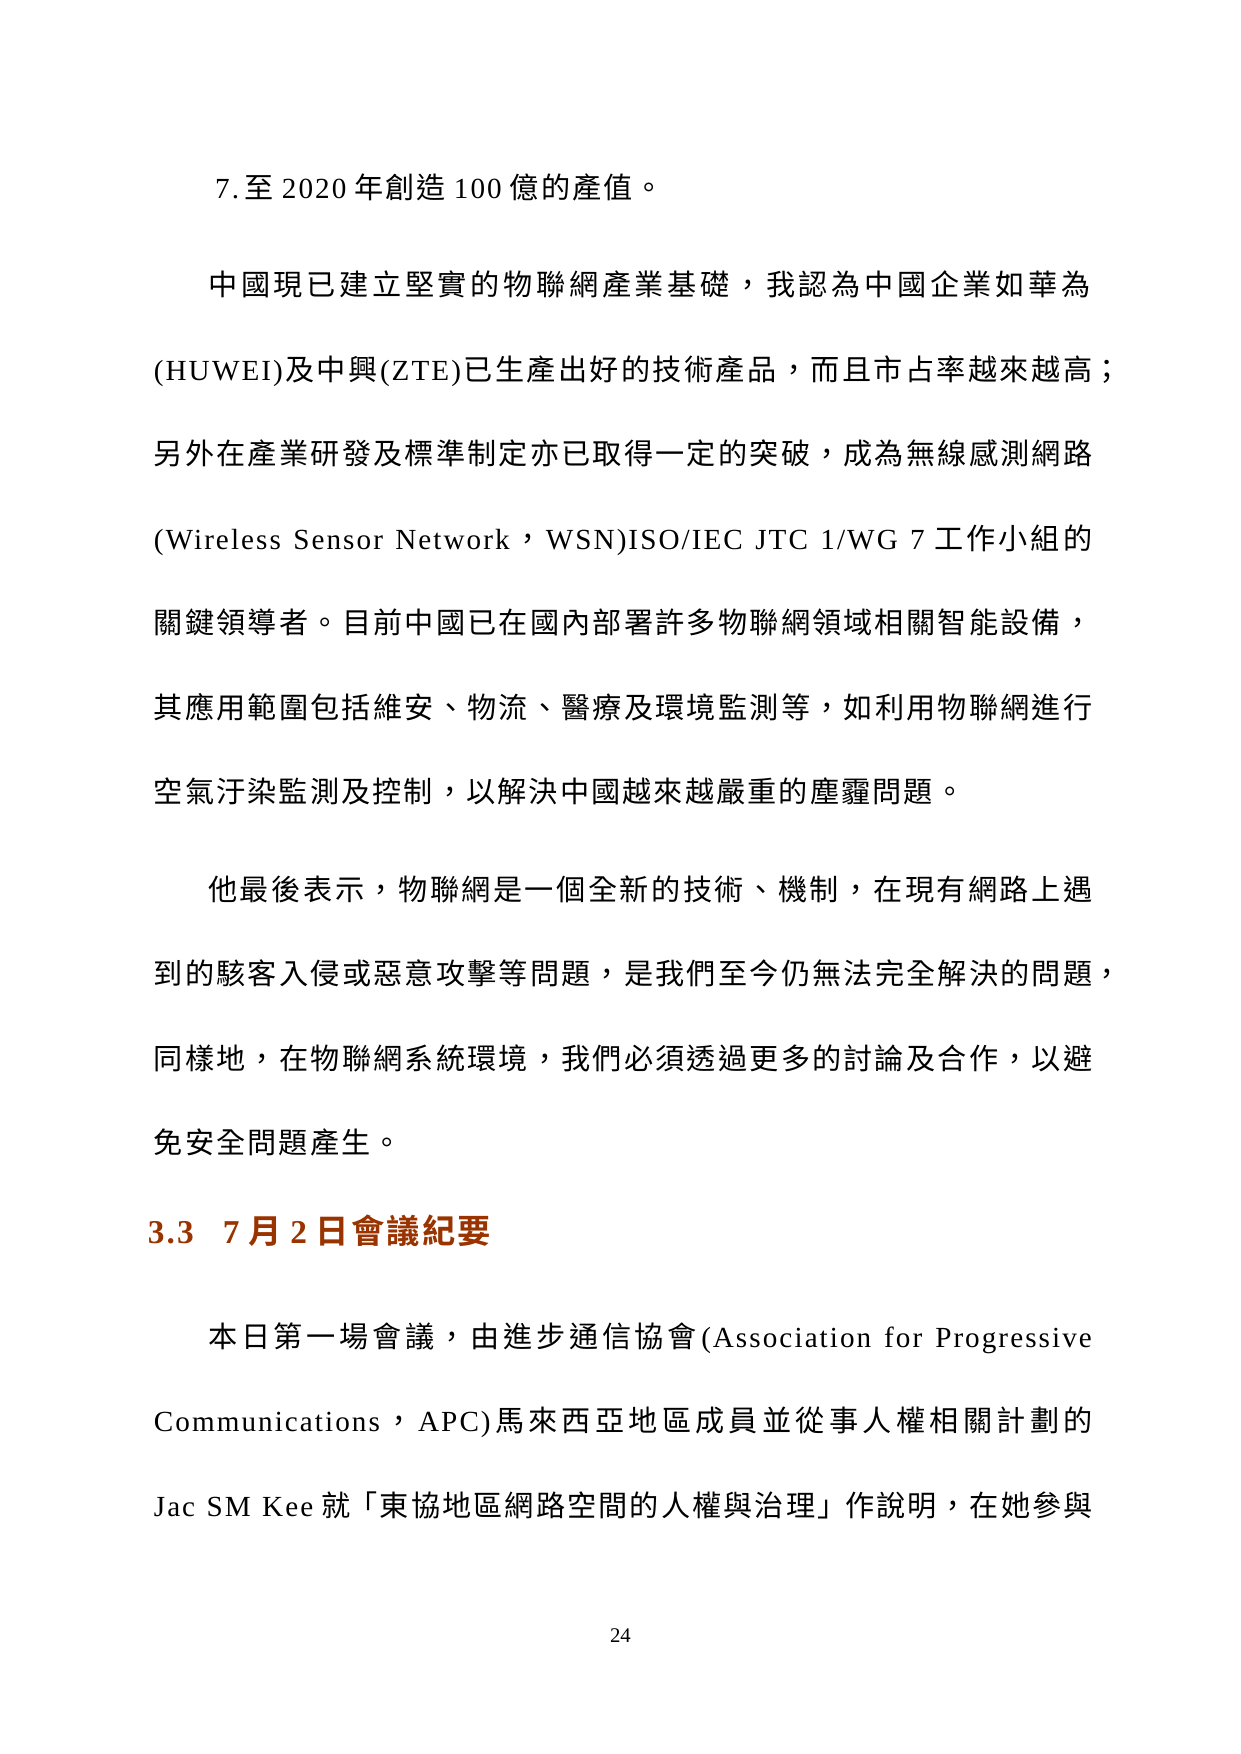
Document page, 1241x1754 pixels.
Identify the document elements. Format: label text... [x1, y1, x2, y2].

list 至2020年創造100億的產值。 [215, 164, 1092, 207]
text 本日第一場會議，由進步通信協會(Association for Progressive Communications，APC)馬來西亞地區成員並從事人權相關計劃的Jac SM Kee就「東協地區網路空間的人權與治理」作說明，在她參與區域從事資通訊科技(Information and Communication Technology，ICT)總體計畫研究時，與東協地區公民社會、其他方面專家共同探討ICT與人權議題時，發現雖然東協一體化的經濟共同體，將東南亞各國視為同一集團，可以充分展現經濟力量，理論上區域內ICT骨幹基礎建設應該能夠輕易完成，但卻因為涉及各國間政治因素、語言隔閡、歷史及經濟地位等問題，再加上各國原本基礎建設完成的差距，如某些國家的網路普及率僅1%，但在新加坡卻是100%，導致區域ICT總體計畫變成一個巨大任務。 [154, 1313, 1092, 1525]
subtitle 7月2日會議紀要 [148, 1204, 1092, 1253]
text 他最後表示，物聯網是一個全新的技術、機制，在現有網路上遇到的駭客入侵或惡意攻擊等問題，是我們至今仍無法完全解決的問題，同樣地，在物聯網系統環境，我們必須透過更多的討論及合作，以避免安全問題產生。 [154, 866, 1092, 1162]
text 中國現已建立堅實的物聯網產業基礎，我認為中國企業如華為(HUWEI)及中興(ZTE)已生產出好的技術產品，而且市占率越來越高；另外在產業研發及標準制定亦已取得一定的突破，成為無線感測網路(Wireless Sensor Network，WSN)ISO/IEC JTC 1/WG 7工作小組的關鍵領導者。目前中國已在國內部署許多物聯網領域相關智能設備，其應用範圍包括維安、物流、醫療及環境監測等，如利用物聯網進行空氣汙染監測及控制，以解決中國越來越嚴重的塵霾問題。 [154, 262, 1092, 811]
